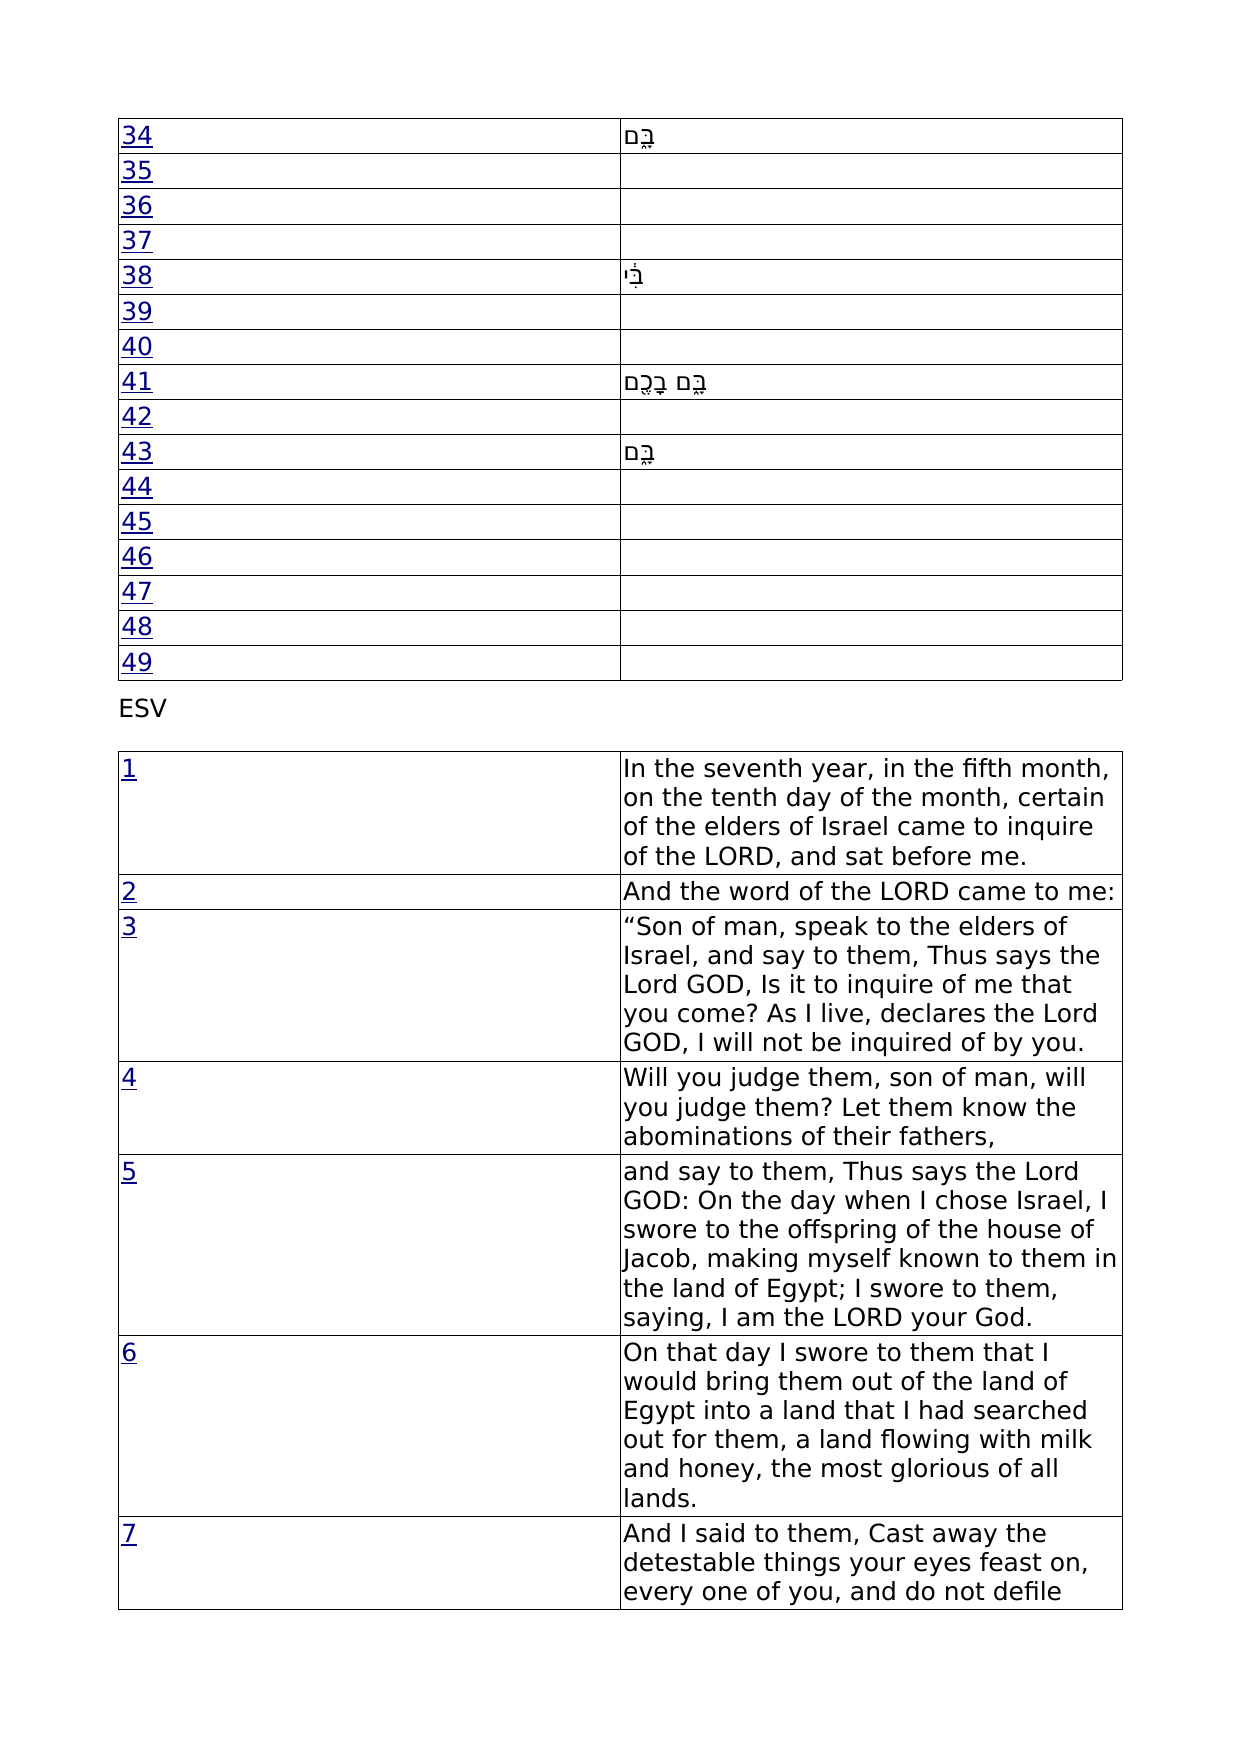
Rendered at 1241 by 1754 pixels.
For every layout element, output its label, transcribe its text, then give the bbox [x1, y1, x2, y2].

table_cell 37 [119, 225, 620, 258]
table_cell And the word of the LORD came to me: [621, 875, 1122, 909]
table_cell 49 [119, 646, 620, 680]
table_cell [621, 154, 1122, 188]
table_cell [621, 576, 1122, 609]
table_cell [621, 400, 1122, 434]
table_cell 43 [119, 435, 620, 469]
table_cell 6 [119, 1336, 620, 1516]
table_cell 2 [119, 875, 620, 909]
table_cell 48 [119, 611, 620, 645]
table_cell 47 [119, 576, 620, 609]
table_cell בָּ֑ם בָכֶ֖ם [621, 365, 1122, 399]
table_cell 41 [119, 365, 620, 399]
table_cell [621, 646, 1122, 680]
table_cell 40 [119, 330, 620, 364]
table_cell 39 [119, 295, 620, 329]
table_cell בִּ֔י [621, 260, 1122, 294]
table_cell 35 [119, 154, 620, 188]
table_cell בָּ֑ם [621, 435, 1122, 469]
table_cell 34 [119, 119, 620, 153]
table_cell 7 [119, 1517, 620, 1609]
table_cell [621, 330, 1122, 364]
table_cell [621, 295, 1122, 329]
table_cell [621, 540, 1122, 574]
text ESV [118, 695, 1122, 724]
table_cell “Son of man, speak to the elders of Israel, and say to them, Thus says the Lord GOD, Is it to inquire of me that you come? As I live, declares the Lord GOD, I will not be inquired of by you. [621, 910, 1122, 1061]
table_cell 45 [119, 505, 620, 539]
table_header 1 [119, 752, 620, 874]
table_cell Will you judge them, son of man, will you judge them? Let them know the abominations of their fathers, [621, 1062, 1122, 1154]
table_cell On that day I swore to them that I would bring them out of the land of Egypt into a land that I had searched out for them, a land flowing with milk and honey, the most glorious of all lands. [621, 1336, 1122, 1516]
table_cell [621, 189, 1122, 223]
table_cell 42 [119, 400, 620, 434]
table_cell 3 [119, 910, 620, 1061]
table_cell [621, 470, 1122, 504]
table_header In the seventh year, in the fifth month, on the tenth day of the month, certain of the elders of Israel came to inquire of the LORD, and sat before me. [621, 752, 1122, 874]
table_cell 5 [119, 1155, 620, 1335]
table_cell 4 [119, 1062, 620, 1154]
table_cell [621, 225, 1122, 258]
table_cell 44 [119, 470, 620, 504]
table_cell and say to them, Thus says the Lord GOD: On the day when I chose Israel, I swore to the offspring of the house of Jacob, making myself known to them in the land of Egypt; I swore to them, saying, I am the LORD your God. [621, 1155, 1122, 1335]
table_cell [621, 611, 1122, 645]
table_cell And I said to them, Cast away the detestable things your eyes feast on, every one of you, and do not defile [621, 1517, 1122, 1609]
table_cell 36 [119, 189, 620, 223]
table_cell בָּ֑ם [621, 119, 1122, 153]
table_cell 46 [119, 540, 620, 574]
table_cell 38 [119, 260, 620, 294]
table_cell [621, 505, 1122, 539]
